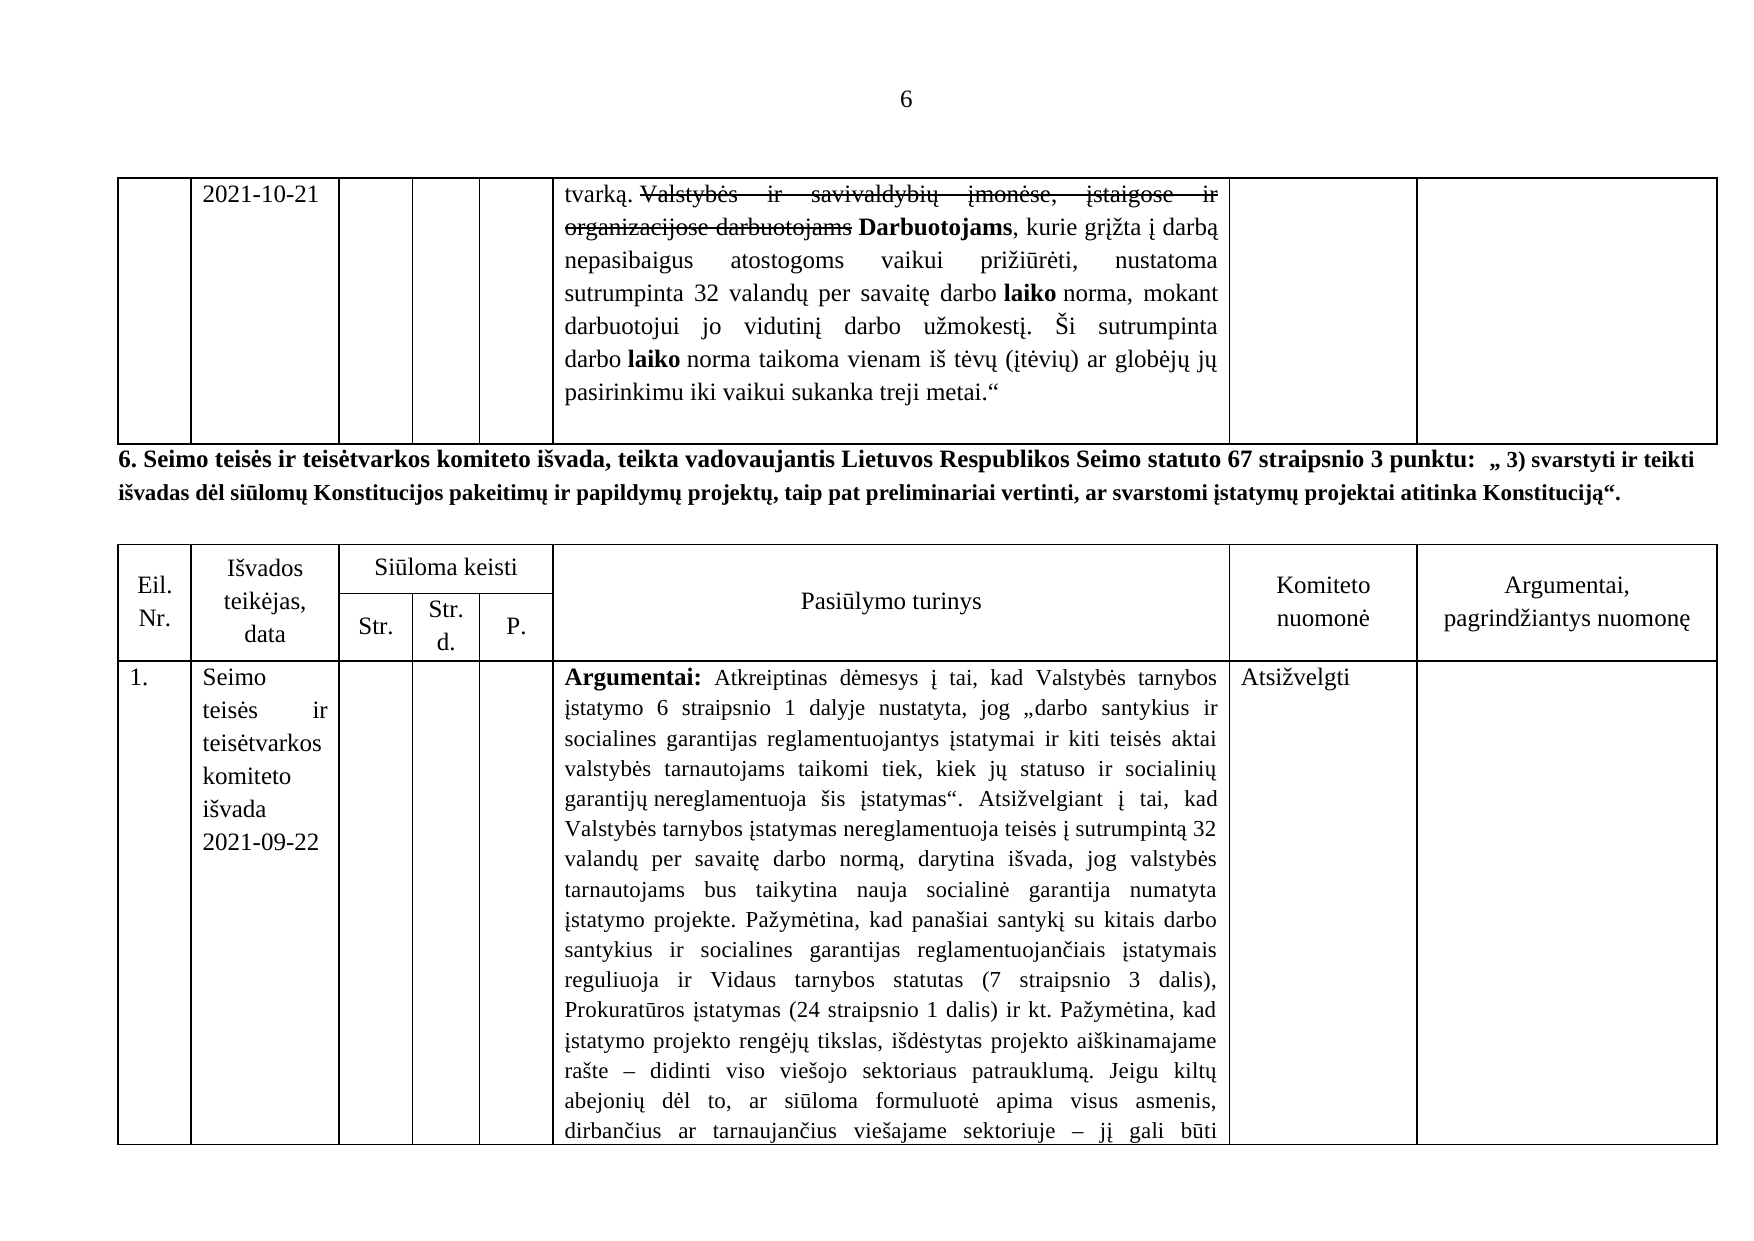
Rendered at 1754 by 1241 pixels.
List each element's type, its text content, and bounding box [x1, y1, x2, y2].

table_cell [413, 662, 479, 1144]
table_cell tvarką. Valstybės ir savivaldybių įmonėse, įstaigose ir organizacijose darbuotojams Darbuotojams, kurie grįžta į darbą nepasibaigus atostogoms vaikui prižiūrėti, nustatoma sutrumpinta 32 valandų per savaitę darbo laiko norma, mokant darbuotojui jo vidutinį darbo užmokestį. Ši sutrumpinta darbo laiko norma taikoma vienam iš tėvų (įtėvių) ar globėjų jų pasirinkimu iki vaikui sukanka treji metai.“ [554, 179, 1229, 443]
table_cell Str. d. [413, 594, 479, 660]
table_cell [1418, 179, 1716, 443]
table_cell Str. [340, 594, 412, 660]
table_cell [1418, 662, 1716, 1144]
table_header Eil. Nr. [119, 545, 190, 660]
table_cell [340, 662, 412, 1144]
table_cell [340, 179, 412, 443]
table_header Komiteto nuomonė [1230, 545, 1416, 660]
table_cell P. [480, 594, 552, 660]
table_cell [480, 662, 552, 1144]
table_header Argumentai, pagrindžiantys nuomonę [1418, 545, 1716, 660]
table_cell [480, 179, 552, 443]
table_cell [119, 179, 190, 443]
table_header Siūloma keisti [340, 545, 552, 593]
table_header Išvados teikėjas, data [192, 545, 338, 660]
table_cell 1. [119, 662, 190, 1144]
table_cell Seimo teisės ir teisėtvarkos komiteto išvada 2021-09-22 [192, 662, 338, 1144]
table_header Pasiūlymo turinys [554, 545, 1229, 660]
table_cell Atsižvelgti [1230, 662, 1416, 1144]
table_cell Argumentai: Atkreiptinas dėmesys į tai, kad Valstybės tarnybos įstatymo 6 straipsnio 1 dalyje nustatyta, jog „darbo santykius ir socialines garantijas reglamentuojantys įstatymai ir kiti teisės aktai valstybės tarnautojams taikomi tiek, kiek jų statuso ir socialinių garantijų nereglamentuoja šis įstatymas“. Atsižvelgiant į tai, kad Valstybės tarnybos įstatymas nereglamentuoja teisės į sutrumpintą 32 valandų per savaitę darbo normą, darytina išvada, jog valstybės tarnautojams bus taikytina nauja socialinė garantija numatyta įstatymo projekte. Pažymėtina, kad panašiai santykį su kitais darbo santykius ir socialines garantijas reglamentuojančiais įstatymais reguliuoja ir Vidaus tarnybos statutas (7 straipsnio 3 dalis), Prokuratūros įstatymas (24 straipsnio 1 dalis) ir kt. Pažymėtina, kad įstatymo projekto rengėjų tikslas, išdėstytas projekto aiškinamajame rašte – didinti viso viešojo sektoriaus patrauklumą. Jeigu kiltų abejonių dėl to, ar siūloma formuluotė apima visus asmenis, dirbančius ar tarnaujančius viešajame sektoriuje – jį gali būti [554, 662, 1229, 1144]
table_cell 2021-10-21 [192, 179, 338, 443]
table_cell [1230, 179, 1416, 443]
text 6. Seimo teisės ir teisėtvarkos komiteto išvada, teikta vadovaujantis Lietuvos Respublikos Seimo statuto 67 straipsnio 3 punktu: „ 3) svarstyti ir teikti išvadas dėl siūlomų Konstitucijos pakeitimų ir papildymų projektų, taip pat preliminariai vertinti, ar svarstomi įstatymų projektai atitinka Konstituciją“. [118, 445, 1694, 506]
table_cell [413, 179, 479, 443]
